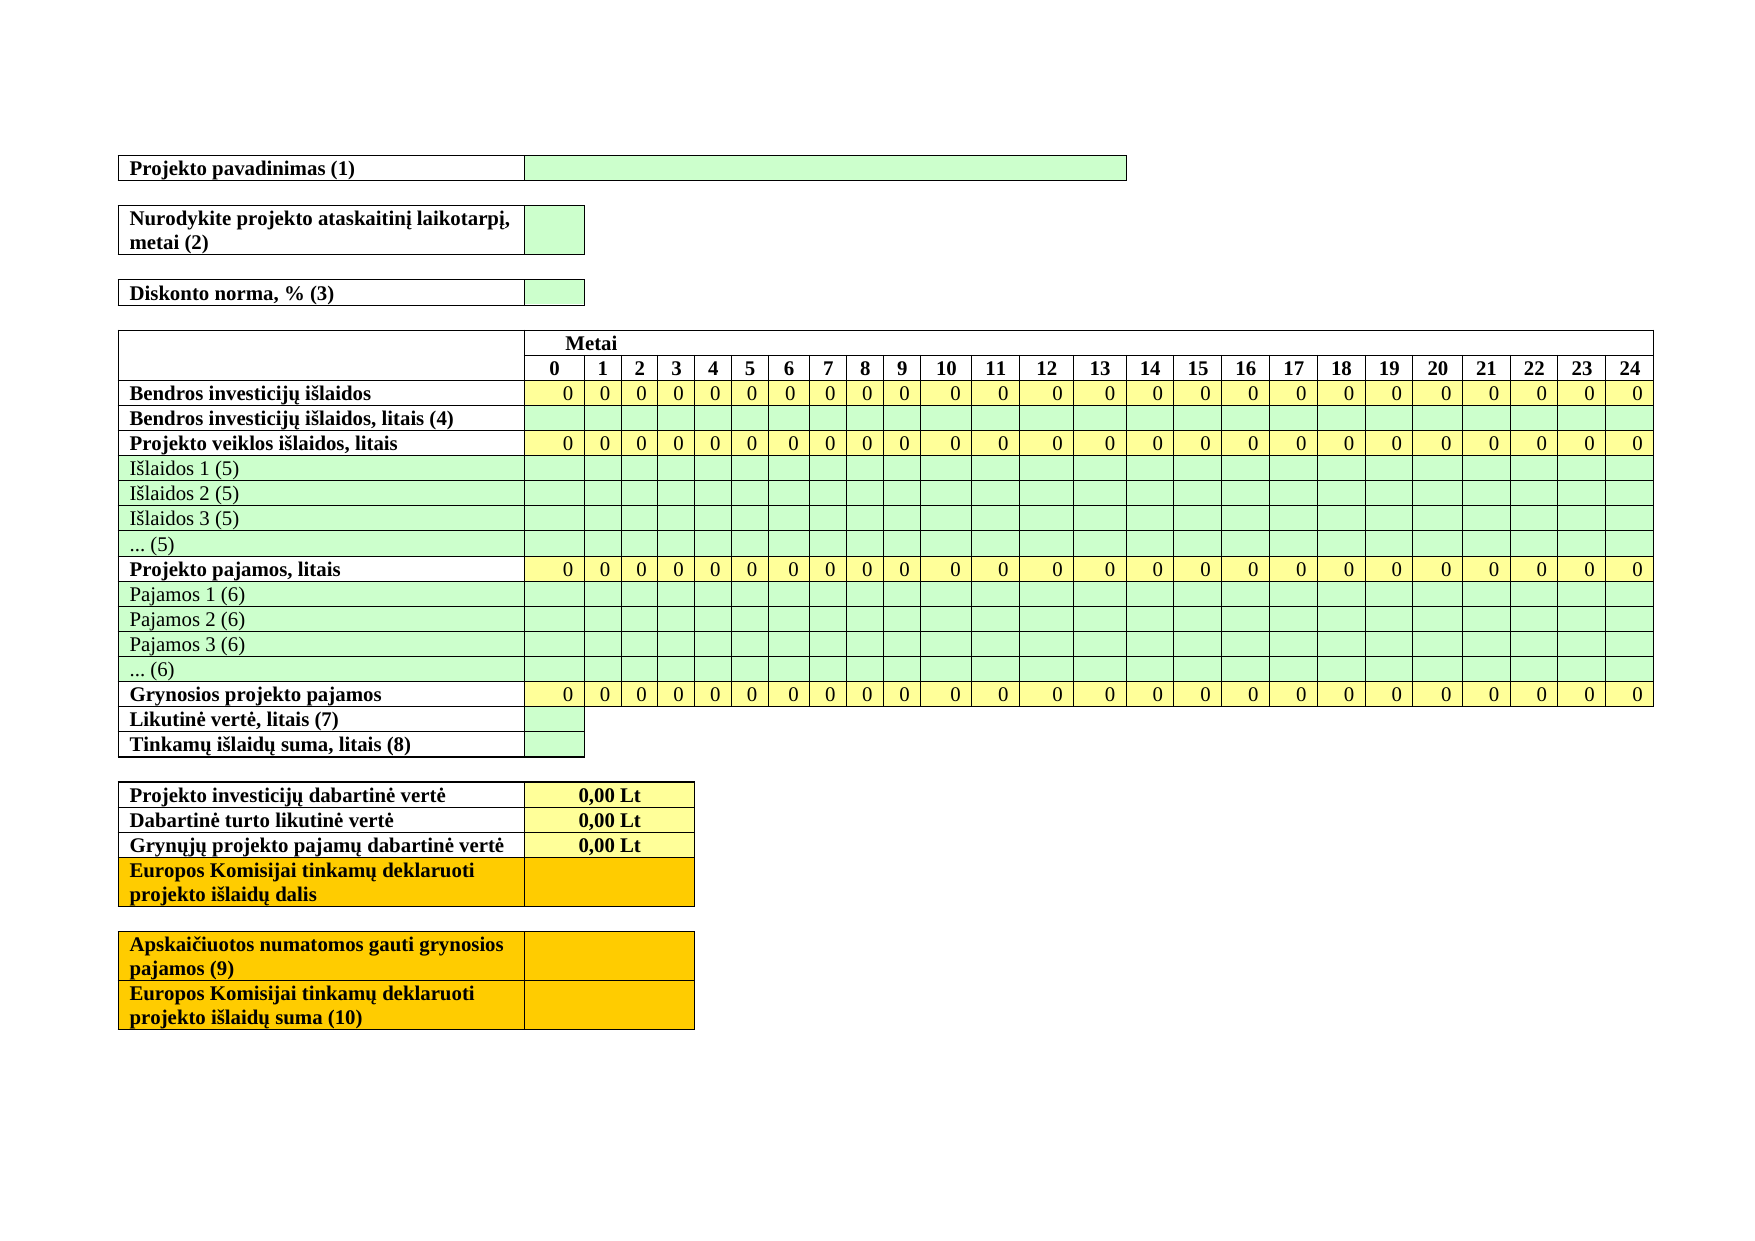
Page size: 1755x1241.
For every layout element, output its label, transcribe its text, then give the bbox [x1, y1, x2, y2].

table_cell [810, 906, 847, 931]
table_cell [1222, 632, 1269, 656]
table_cell [525, 932, 694, 980]
table_cell [1074, 906, 1126, 931]
table_cell 0 [585, 431, 621, 455]
table_cell [810, 531, 846, 556]
table_cell [1413, 180, 1462, 205]
table_cell 0 [585, 682, 621, 706]
table_cell [1606, 506, 1653, 530]
table_cell Grynosios projekto pajamos [119, 682, 524, 706]
table_cell [847, 279, 883, 304]
table_cell 0 [1174, 381, 1221, 405]
table_cell [1270, 980, 1317, 1029]
table_cell 0 [769, 381, 809, 405]
table_cell [695, 832, 731, 857]
table_cell [847, 807, 883, 832]
table_cell [1606, 331, 1653, 355]
table_cell [1318, 531, 1365, 556]
table_cell [1413, 707, 1462, 731]
table_cell [921, 857, 972, 906]
table_cell [1020, 506, 1073, 530]
table_cell [584, 305, 621, 329]
table_cell [1126, 807, 1174, 832]
table_cell [1510, 857, 1558, 906]
table_cell [1317, 832, 1365, 857]
table_cell [621, 181, 658, 205]
table_cell 0 [1606, 557, 1653, 581]
table_cell [1222, 205, 1269, 254]
table_cell [972, 582, 1019, 606]
table_cell [695, 205, 731, 254]
table_cell 0 [732, 381, 768, 405]
table_cell [1413, 582, 1462, 606]
table_cell [1270, 781, 1317, 807]
table_cell Bendros investicijų išlaidos, litais (4) [119, 406, 524, 430]
table_cell [695, 980, 731, 1029]
table_cell [1413, 807, 1462, 832]
table_cell Bendros investicijų išlaidos [119, 381, 524, 405]
table_cell [1020, 406, 1073, 430]
table_cell [695, 707, 731, 731]
table_cell [1606, 531, 1653, 556]
table_cell [1510, 931, 1558, 980]
table_cell 0 [658, 557, 694, 581]
table_cell 0 [1174, 682, 1221, 706]
table_header [1462, 155, 1510, 180]
table_cell [1606, 731, 1653, 756]
table_cell [1174, 657, 1221, 681]
table_cell [1270, 756, 1317, 781]
table_cell [768, 781, 810, 807]
table_cell [972, 181, 1019, 205]
table_cell [1558, 582, 1605, 606]
table_cell [1318, 582, 1365, 606]
table_cell [585, 707, 621, 731]
table_cell 0 [732, 557, 768, 581]
table_cell [1270, 456, 1317, 480]
table_cell [1174, 931, 1222, 980]
table_cell [731, 331, 768, 355]
table_cell [972, 607, 1019, 631]
table_cell [1222, 254, 1269, 279]
table_cell [1366, 456, 1412, 480]
table_cell [1126, 931, 1174, 980]
table_cell 0 [1366, 557, 1412, 581]
table_cell [524, 181, 584, 205]
table_cell 5 [732, 356, 768, 380]
table_cell [1462, 857, 1510, 906]
table_cell [1463, 406, 1510, 430]
table_cell [1606, 781, 1653, 807]
table_cell [731, 279, 768, 304]
table_cell 0 [1463, 557, 1510, 581]
table_cell [1606, 931, 1653, 980]
table_cell [884, 406, 920, 430]
table_cell [1270, 279, 1317, 304]
table_cell 0 [658, 682, 694, 706]
table_cell [1270, 607, 1317, 631]
table_cell [768, 254, 810, 279]
table_cell [1413, 331, 1462, 355]
table_cell [1020, 756, 1073, 781]
table_cell Diskonto norma, % (3) [119, 280, 524, 304]
table_cell [1127, 531, 1173, 556]
table_cell [695, 657, 731, 681]
table_cell Metai [525, 331, 658, 355]
table_cell [695, 305, 731, 329]
table_cell [1413, 931, 1462, 980]
table_cell [584, 756, 621, 781]
table_cell 0 [1222, 431, 1269, 455]
table_cell [972, 832, 1019, 857]
table_cell [1126, 180, 1174, 205]
table_cell 22 [1511, 356, 1557, 380]
table_cell [921, 781, 972, 807]
table_cell [810, 456, 846, 480]
table_cell [810, 582, 846, 606]
table_cell [118, 907, 524, 931]
table_cell [658, 531, 694, 556]
table_cell [1510, 205, 1558, 254]
table_cell 2 [622, 356, 657, 380]
table_cell [732, 582, 768, 606]
table_cell [884, 731, 921, 756]
table_cell 0 [1270, 557, 1317, 581]
table_cell [921, 931, 972, 980]
table_cell 0 [622, 381, 657, 405]
table_cell [1365, 707, 1413, 731]
table_cell [1222, 506, 1269, 530]
table_cell 0 [1413, 381, 1462, 405]
table_cell [1366, 632, 1412, 656]
table_cell [1510, 707, 1558, 731]
table_cell [695, 406, 731, 430]
table_cell [585, 582, 621, 606]
table_cell [1317, 931, 1365, 980]
table_cell 0 [1270, 431, 1317, 455]
table_cell [810, 205, 847, 254]
table_cell [524, 758, 584, 781]
table_cell [1317, 707, 1365, 731]
table_cell 0 [622, 431, 657, 455]
table_cell [1317, 857, 1365, 906]
table_cell [1413, 531, 1462, 556]
table_cell [525, 582, 584, 606]
table_cell [884, 657, 920, 681]
table_cell [525, 657, 584, 681]
table_cell [525, 280, 584, 304]
table_cell [847, 305, 883, 329]
table_cell [732, 481, 768, 505]
table_cell [585, 607, 621, 631]
table_cell [769, 406, 809, 430]
table_cell [732, 607, 768, 631]
table_cell [921, 406, 971, 430]
table_cell 0 [1074, 431, 1126, 455]
table_cell [1020, 181, 1073, 205]
table_cell [972, 305, 1019, 329]
table_cell [1174, 279, 1222, 304]
table_cell [884, 181, 921, 205]
table_cell [884, 607, 920, 631]
table_cell [847, 254, 883, 279]
table_cell [621, 707, 658, 731]
table_cell [884, 506, 920, 530]
table_cell [921, 832, 972, 857]
table_cell [1317, 731, 1365, 756]
table_cell [769, 481, 809, 505]
table_cell [1270, 906, 1317, 931]
table_cell [585, 279, 621, 304]
table_cell [1318, 607, 1365, 631]
table_cell 0 [769, 682, 809, 706]
table_cell 0 [921, 557, 971, 581]
table_cell [972, 456, 1019, 480]
table_cell 17 [1270, 356, 1317, 380]
table_cell [972, 531, 1019, 556]
table_cell [1606, 254, 1653, 279]
table_cell Išlaidos 3 (5) [119, 506, 524, 530]
table_cell [847, 657, 883, 681]
table_cell [585, 406, 621, 430]
table_cell [1074, 756, 1126, 781]
table_header [1558, 155, 1606, 180]
table_cell [1074, 632, 1126, 656]
table_cell [972, 906, 1019, 931]
table_cell [810, 305, 847, 329]
table_cell [695, 181, 731, 205]
table_cell 0 [921, 682, 971, 706]
table_cell [1126, 205, 1174, 254]
table_cell [1174, 632, 1221, 656]
table_cell [847, 781, 883, 807]
table_cell [1462, 331, 1510, 355]
table_cell [1126, 857, 1174, 906]
table_cell 0 [1318, 431, 1365, 455]
table_cell [695, 906, 731, 931]
table_cell [884, 980, 921, 1029]
table_cell Projekto pajamos, litais [119, 557, 524, 581]
table_cell [1511, 506, 1557, 530]
table_cell ... (6) [119, 657, 524, 681]
table_cell [621, 305, 658, 329]
table_cell [1463, 531, 1510, 556]
table_cell [731, 731, 768, 756]
table_cell [1020, 531, 1073, 556]
table_cell [1270, 331, 1317, 355]
table_cell 0 [1606, 682, 1653, 706]
table_cell [847, 756, 883, 781]
table_cell [621, 756, 658, 781]
table_cell [1126, 331, 1174, 355]
table_cell [119, 331, 524, 380]
table_cell 0 [1270, 682, 1317, 706]
table_cell [1366, 607, 1412, 631]
table_cell 12 [1020, 356, 1073, 380]
table_cell 0 [1463, 381, 1510, 405]
table_cell [622, 406, 657, 430]
table_cell [1510, 807, 1558, 832]
table_cell [1126, 254, 1174, 279]
table_cell [1222, 781, 1269, 807]
table_cell [1558, 931, 1606, 980]
table_cell [731, 781, 768, 807]
table_cell 0 [525, 682, 584, 706]
table_cell [731, 254, 768, 279]
table_cell [584, 254, 621, 279]
table_cell [1606, 582, 1653, 606]
table_cell 0 [810, 682, 846, 706]
table_cell [921, 980, 972, 1029]
table_cell [1020, 331, 1073, 355]
table_cell [1463, 607, 1510, 631]
table_cell [1413, 254, 1462, 279]
table_header [1174, 155, 1222, 180]
table_cell [1222, 707, 1269, 731]
table_cell [884, 531, 920, 556]
table_header [1510, 155, 1558, 180]
table_cell 0 [1174, 557, 1221, 581]
table_cell [884, 456, 920, 480]
table_cell [1606, 807, 1653, 832]
table_cell [1317, 305, 1365, 329]
table_cell [1510, 331, 1558, 355]
table_cell [769, 632, 809, 656]
table_cell [1558, 607, 1605, 631]
table_cell [769, 456, 809, 480]
table_cell [1126, 707, 1174, 731]
table_cell 0 [695, 381, 731, 405]
table_cell [1606, 707, 1653, 731]
table_cell 0 [1558, 682, 1605, 706]
table_cell [1074, 181, 1126, 205]
table_cell [525, 732, 584, 756]
table_cell 11 [972, 356, 1019, 380]
table_cell [1510, 832, 1558, 857]
table_cell [1222, 456, 1269, 480]
table_cell [1317, 781, 1365, 807]
table_cell 0 [1270, 381, 1317, 405]
table_cell [1366, 657, 1412, 681]
table_cell [1222, 607, 1269, 631]
table_cell [1174, 180, 1222, 205]
table_cell 0 [972, 682, 1019, 706]
table_cell [1606, 632, 1653, 656]
table_cell [731, 181, 768, 205]
table_cell 0 [921, 431, 971, 455]
table_cell [1510, 254, 1558, 279]
table_cell [1270, 657, 1317, 681]
table_cell [810, 331, 847, 355]
table_cell [1174, 254, 1222, 279]
table_cell [768, 980, 810, 1029]
table_cell [810, 481, 846, 505]
table_cell [1074, 506, 1126, 530]
table_cell [1510, 756, 1558, 781]
table_cell [768, 331, 810, 355]
table_cell [1270, 807, 1317, 832]
table_cell 0 [622, 557, 657, 581]
table_cell [1074, 781, 1126, 807]
table_cell [1174, 481, 1221, 505]
table_cell [847, 481, 883, 505]
table_cell [1074, 582, 1126, 606]
table_cell 0 [1127, 381, 1173, 405]
table_cell [1020, 832, 1073, 857]
table_cell [1462, 781, 1510, 807]
table_cell [1020, 279, 1073, 304]
table_cell [1074, 331, 1126, 355]
table_cell 0 [810, 381, 846, 405]
table_cell [1317, 980, 1365, 1029]
table_cell [1270, 531, 1317, 556]
table_cell [695, 807, 731, 832]
table_cell [1365, 781, 1413, 807]
table_cell [972, 279, 1019, 304]
table_cell [1318, 406, 1365, 430]
table_cell [1270, 180, 1317, 205]
table_cell 0 [622, 682, 657, 706]
table_cell [1174, 906, 1222, 931]
table_cell [1558, 279, 1606, 304]
table_cell [972, 205, 1019, 254]
table_cell Projekto veiklos išlaidos, litais [119, 431, 524, 455]
table_cell [1462, 756, 1510, 781]
table_cell [1511, 456, 1557, 480]
table_cell [1074, 807, 1126, 832]
table_cell [732, 531, 768, 556]
table_cell [658, 456, 694, 480]
table_cell 0 [1606, 431, 1653, 455]
table_cell [732, 506, 768, 530]
table_cell [847, 707, 883, 731]
table_cell [658, 279, 694, 304]
table_cell [622, 506, 657, 530]
table_cell [1510, 279, 1558, 304]
table_cell [585, 531, 621, 556]
table_cell [524, 306, 584, 329]
table_cell [695, 254, 731, 279]
table_cell [695, 632, 731, 656]
table_cell 0 [921, 381, 971, 405]
table_cell [1366, 531, 1412, 556]
table_cell [1270, 506, 1317, 530]
table_cell 0 [525, 431, 584, 455]
table_cell [1020, 906, 1073, 931]
table_cell 0 [884, 682, 920, 706]
table_cell [1558, 254, 1606, 279]
table_cell 0 [1020, 557, 1073, 581]
table_cell 0 [972, 431, 1019, 455]
table_cell [921, 657, 971, 681]
table_cell [1558, 305, 1606, 329]
table_cell [622, 582, 657, 606]
table_cell [847, 980, 883, 1029]
table_cell [1606, 756, 1653, 781]
table_cell [1606, 980, 1653, 1029]
table_cell [810, 731, 847, 756]
table_cell [810, 707, 847, 731]
table_cell [1074, 832, 1126, 857]
table_cell [1074, 531, 1126, 556]
table_cell [1606, 180, 1653, 205]
table_cell [769, 531, 809, 556]
table_cell [622, 531, 657, 556]
table_cell [731, 906, 768, 931]
table_cell [731, 205, 768, 254]
table_cell [1222, 756, 1269, 781]
table_cell [921, 279, 972, 304]
table_cell [621, 205, 658, 254]
table_cell [1222, 857, 1269, 906]
table_cell Pajamos 1 (6) [119, 582, 524, 606]
table_cell 14 [1127, 356, 1173, 380]
table_cell [1020, 980, 1073, 1029]
table_cell [658, 607, 694, 631]
table_cell [1413, 632, 1462, 656]
table_cell [1413, 406, 1462, 430]
table_cell [1222, 980, 1269, 1029]
table_cell [695, 582, 731, 606]
table_cell [1318, 632, 1365, 656]
table_cell [1127, 607, 1173, 631]
table_cell [525, 406, 584, 430]
table_cell [1126, 980, 1174, 1029]
table_cell [1174, 531, 1221, 556]
table_cell [1606, 205, 1653, 254]
table_cell [525, 607, 584, 631]
table_cell [921, 181, 972, 205]
table_cell [1317, 331, 1365, 355]
table_cell 0 [769, 557, 809, 581]
table_cell Išlaidos 2 (5) [119, 481, 524, 505]
table_cell [1413, 607, 1462, 631]
table_cell [118, 181, 524, 205]
table_cell [1413, 756, 1462, 781]
table_header [1270, 155, 1317, 180]
table_cell [1126, 781, 1174, 807]
table_cell [1558, 906, 1606, 931]
table_cell [525, 632, 584, 656]
table_cell 0 [1366, 431, 1412, 455]
table_cell [525, 206, 584, 254]
table_cell [1366, 506, 1412, 530]
table_cell [1511, 607, 1557, 631]
table_cell [1462, 980, 1510, 1029]
table_cell [1366, 406, 1412, 430]
table_cell [1318, 506, 1365, 530]
table_cell Europos Komisijai tinkamų deklaruoti projekto išlaidų dalis [119, 858, 524, 906]
table_cell [921, 305, 972, 329]
table_cell [1317, 254, 1365, 279]
table_cell [884, 305, 921, 329]
table_cell [1222, 481, 1269, 505]
table_cell [1174, 506, 1221, 530]
table_cell [1558, 707, 1606, 731]
table_header [1413, 155, 1462, 180]
table_cell 0 [1511, 381, 1557, 405]
table_cell 0 [1020, 431, 1073, 455]
table_cell Projekto investicijų dabartinė vertė [119, 783, 524, 807]
table_cell [1463, 582, 1510, 606]
table_cell [1074, 707, 1126, 731]
table_cell [921, 731, 972, 756]
table_cell [1318, 456, 1365, 480]
table_cell 0 [884, 557, 920, 581]
table_cell [921, 456, 971, 480]
table_cell [884, 254, 921, 279]
table_cell [1558, 781, 1606, 807]
table_cell [1317, 906, 1365, 931]
table_cell [768, 756, 810, 781]
table_cell [1222, 180, 1269, 205]
table_cell [769, 582, 809, 606]
table_cell [1174, 607, 1221, 631]
table_cell [1074, 279, 1126, 304]
table_cell [810, 279, 847, 304]
table_cell 0 [1020, 381, 1073, 405]
table_cell [1462, 180, 1510, 205]
table_cell 10 [921, 356, 971, 380]
table_cell [1074, 305, 1126, 329]
table_cell [1463, 657, 1510, 681]
table_cell [622, 632, 657, 656]
table_cell [810, 254, 847, 279]
table_cell [768, 931, 810, 980]
table_cell [1606, 279, 1653, 304]
table_cell [1126, 832, 1174, 857]
table_cell [118, 255, 524, 279]
table_cell [658, 305, 694, 329]
table_cell [1558, 632, 1605, 656]
table_cell 9 [884, 356, 920, 380]
table_cell [118, 758, 524, 781]
table_cell [1558, 331, 1606, 355]
table_cell [810, 781, 847, 807]
table_cell [658, 506, 694, 530]
table_cell 8 [847, 356, 883, 380]
table_cell Nurodykite projekto ataskaitinį laikotarpį, metai (2) [119, 206, 524, 254]
table_cell [810, 406, 846, 430]
table_cell [1317, 807, 1365, 832]
table_cell [1558, 406, 1605, 430]
table_cell [847, 205, 883, 254]
table_cell [810, 807, 847, 832]
table_cell [1413, 506, 1462, 530]
table_cell [1606, 406, 1653, 430]
table_cell [695, 607, 731, 631]
table_cell [525, 858, 694, 906]
table_cell [810, 832, 847, 857]
table_cell [847, 832, 883, 857]
table_cell [1126, 756, 1174, 781]
table_cell Išlaidos 1 (5) [119, 456, 524, 480]
table_cell 0 [1318, 682, 1365, 706]
table_cell [1366, 481, 1412, 505]
table_cell [884, 807, 921, 832]
table_cell 0 [695, 557, 731, 581]
table_header Projekto pavadinimas (1) [119, 156, 524, 180]
table_cell [1365, 832, 1413, 857]
table_cell [1127, 406, 1173, 430]
table_cell 0 [1413, 682, 1462, 706]
table_cell [1511, 406, 1557, 430]
table_cell 0 [1606, 381, 1653, 405]
table_cell [1270, 632, 1317, 656]
table_cell [972, 406, 1019, 430]
table_cell [972, 756, 1019, 781]
table_cell [1020, 632, 1073, 656]
table_cell [658, 205, 694, 254]
table_cell [921, 506, 971, 530]
table_cell [1222, 906, 1269, 931]
table_cell 0 [732, 431, 768, 455]
table_cell [1462, 931, 1510, 980]
table_cell [584, 181, 621, 205]
table_cell [1270, 931, 1317, 980]
table_cell [731, 807, 768, 832]
table_cell [1126, 305, 1174, 329]
table_cell [1174, 456, 1221, 480]
table_cell 13 [1074, 356, 1126, 380]
table_cell [658, 632, 694, 656]
table_cell [658, 582, 694, 606]
table_cell [1606, 657, 1653, 681]
table_cell [1558, 731, 1606, 756]
table_cell [1365, 906, 1413, 931]
table_cell [1365, 931, 1413, 980]
table_cell [1222, 731, 1269, 756]
table_cell [1317, 180, 1365, 205]
table_cell [847, 331, 883, 355]
table_cell [847, 506, 883, 530]
table_cell [769, 607, 809, 631]
table_cell [1222, 931, 1269, 980]
table_cell 0 [525, 557, 584, 581]
table_cell [1558, 857, 1606, 906]
table_cell [1074, 481, 1126, 505]
table_cell [847, 931, 883, 980]
table_cell [1462, 832, 1510, 857]
table_cell [847, 632, 883, 656]
table_cell [1558, 980, 1606, 1029]
table_cell 0,00 Lt [525, 808, 694, 832]
table_cell 0 [1222, 682, 1269, 706]
table_cell [1174, 582, 1221, 606]
table_cell [1462, 807, 1510, 832]
table_cell [731, 980, 768, 1029]
table_cell [585, 205, 621, 254]
table_cell [1127, 582, 1173, 606]
table_cell [768, 707, 810, 731]
table_cell 0 [585, 557, 621, 581]
table_header [1317, 155, 1365, 180]
table_cell [1463, 481, 1510, 505]
table_cell [972, 331, 1019, 355]
table_cell [1511, 657, 1557, 681]
table_cell [1127, 481, 1173, 505]
table_cell [972, 707, 1019, 731]
table_cell [972, 857, 1019, 906]
table_cell 0 [810, 557, 846, 581]
table_cell [585, 456, 621, 480]
table_cell [1413, 657, 1462, 681]
table_cell [1511, 582, 1557, 606]
table_cell [1020, 582, 1073, 606]
table_cell Pajamos 3 (6) [119, 632, 524, 656]
table_cell [658, 657, 694, 681]
table_cell [695, 456, 731, 480]
table_cell [1558, 531, 1605, 556]
table_cell [695, 756, 731, 781]
table_cell [921, 807, 972, 832]
table_cell [810, 632, 846, 656]
table_cell [1270, 857, 1317, 906]
table_cell [658, 756, 694, 781]
table_cell [769, 657, 809, 681]
table_cell [769, 506, 809, 530]
table_cell [1365, 857, 1413, 906]
table_cell 0 [1558, 557, 1605, 581]
table_cell 19 [1366, 356, 1412, 380]
table_cell [1462, 305, 1510, 329]
table_cell [1606, 481, 1653, 505]
table_cell [1510, 180, 1558, 205]
table_cell [1462, 731, 1510, 756]
table_cell [1270, 254, 1317, 279]
table_cell [1413, 305, 1462, 329]
table_cell 0 [658, 431, 694, 455]
table_cell [1366, 582, 1412, 606]
table_cell 6 [769, 356, 809, 380]
table_cell [118, 306, 524, 329]
table_cell [1222, 657, 1269, 681]
table_cell [622, 657, 657, 681]
table_cell [1365, 254, 1413, 279]
table_cell [1511, 531, 1557, 556]
table_cell [1413, 832, 1462, 857]
table_cell 0 [1558, 381, 1605, 405]
table_cell [810, 931, 847, 980]
table_cell [847, 456, 883, 480]
table_cell [847, 607, 883, 631]
table_cell [921, 607, 971, 631]
table_cell [695, 331, 731, 355]
table_cell [810, 980, 847, 1029]
table_cell 0 [1558, 431, 1605, 455]
table_cell [1365, 756, 1413, 781]
table_cell 0 [1074, 682, 1126, 706]
table_cell [1020, 781, 1073, 807]
table_cell Likutinė vertė, litais (7) [119, 707, 524, 731]
table_cell [972, 807, 1019, 832]
table_cell 24 [1606, 356, 1653, 380]
table_cell [1413, 205, 1462, 254]
table_cell [731, 707, 768, 731]
table_cell [1510, 906, 1558, 931]
table_cell [731, 832, 768, 857]
table_cell [1074, 731, 1126, 756]
table_header [1127, 155, 1174, 180]
table_cell [884, 756, 921, 781]
table_cell 0 [1127, 557, 1173, 581]
table_cell [658, 481, 694, 505]
table_cell [884, 279, 921, 304]
table_cell [1174, 331, 1222, 355]
table_cell [732, 632, 768, 656]
table_cell [525, 481, 584, 505]
table_cell [731, 857, 768, 906]
table_header [525, 156, 1126, 180]
table_cell [1413, 456, 1462, 480]
table_cell [1558, 756, 1606, 781]
table_cell [585, 481, 621, 505]
table_cell [1606, 857, 1653, 906]
table_cell 0 [847, 682, 883, 706]
table_cell [1510, 781, 1558, 807]
table_cell 0 [1318, 557, 1365, 581]
table_cell [1074, 857, 1126, 906]
table_cell [695, 781, 731, 807]
table_cell [1174, 731, 1222, 756]
table_cell [731, 305, 768, 329]
table_cell [1558, 456, 1605, 480]
table_cell [1511, 632, 1557, 656]
table_cell [1558, 506, 1605, 530]
table_cell [1413, 781, 1462, 807]
table_cell [695, 481, 731, 505]
table_header [1365, 155, 1413, 180]
table_cell [1510, 980, 1558, 1029]
table_cell [1222, 832, 1269, 857]
table_cell [524, 907, 694, 931]
table_cell [810, 657, 846, 681]
table_cell [768, 832, 810, 857]
table_cell [810, 756, 847, 781]
table_cell [847, 731, 883, 756]
table_cell 0 [847, 557, 883, 581]
table_cell [1174, 707, 1222, 731]
table_cell [1174, 406, 1221, 430]
table_cell [622, 481, 657, 505]
table_cell [1222, 305, 1269, 329]
table_cell [695, 506, 731, 530]
table_cell [847, 531, 883, 556]
table_cell [921, 481, 971, 505]
table_cell [1463, 456, 1510, 480]
table_cell [768, 305, 810, 329]
table_cell [658, 254, 694, 279]
table_cell [1020, 931, 1073, 980]
table_cell [1174, 781, 1222, 807]
table_cell [1606, 607, 1653, 631]
table_cell [1174, 305, 1222, 329]
table_cell [921, 756, 972, 781]
table_header [1606, 155, 1653, 180]
table_cell [921, 906, 972, 931]
table_cell [884, 906, 921, 931]
table_cell [1174, 980, 1222, 1029]
table_cell 0,00 Lt [525, 783, 694, 807]
table_cell 0 [1366, 381, 1412, 405]
table_cell 0 [658, 381, 694, 405]
table_cell [1510, 305, 1558, 329]
table_cell [884, 931, 921, 980]
table_cell 18 [1318, 356, 1365, 380]
table_cell [1558, 205, 1606, 254]
table_cell [1462, 707, 1510, 731]
table_cell Dabartinė turto likutinė vertė [119, 808, 524, 832]
table_cell [1074, 931, 1126, 980]
table_cell [1558, 180, 1606, 205]
table_cell 0 [847, 431, 883, 455]
table_cell 0 [1127, 431, 1173, 455]
table_cell [1606, 906, 1653, 931]
table_cell [622, 456, 657, 480]
table_cell [1606, 456, 1653, 480]
table_cell [1270, 305, 1317, 329]
table_cell [1020, 481, 1073, 505]
table_cell [1462, 279, 1510, 304]
table_cell [1365, 279, 1413, 304]
table_cell [658, 331, 694, 355]
table_cell [1174, 205, 1222, 254]
table_cell 21 [1463, 356, 1510, 380]
table_cell Tinkamų išlaidų suma, litais (8) [119, 732, 524, 756]
table_cell [1510, 731, 1558, 756]
table_cell [658, 406, 694, 430]
table_header [1222, 155, 1269, 180]
table_cell [847, 906, 883, 931]
table_cell 0 [1174, 431, 1221, 455]
table_cell 0 [1413, 557, 1462, 581]
table_cell 0 [884, 381, 920, 405]
table_cell [1074, 607, 1126, 631]
table_cell 4 [695, 356, 731, 380]
table_cell [525, 506, 584, 530]
table_cell 23 [1558, 356, 1605, 380]
table_cell [1074, 657, 1126, 681]
table_cell [1270, 582, 1317, 606]
table_cell [1413, 279, 1462, 304]
table_cell [1020, 807, 1073, 832]
table_cell [695, 857, 731, 906]
table_cell [1074, 980, 1126, 1029]
table_cell [695, 931, 731, 980]
table_cell [1413, 906, 1462, 931]
table_cell [1020, 607, 1073, 631]
table_cell [732, 406, 768, 430]
table_cell 0 [1511, 431, 1557, 455]
table_cell [585, 731, 621, 756]
table_cell [695, 531, 731, 556]
table_cell 0 [585, 381, 621, 405]
table_cell [1606, 305, 1653, 329]
table_cell 16 [1222, 356, 1269, 380]
table_cell 0 [1511, 682, 1557, 706]
table_cell [658, 707, 694, 731]
table_cell [1462, 205, 1510, 254]
table_cell [1020, 456, 1073, 480]
table_cell [884, 331, 921, 355]
table_cell [972, 657, 1019, 681]
table_cell [1413, 980, 1462, 1029]
table_cell [1020, 707, 1073, 731]
table_cell [1558, 481, 1605, 505]
table_cell [768, 205, 810, 254]
table_cell [1174, 832, 1222, 857]
table_cell Apskaičiuotos numatomos gauti grynosios pajamos (9) [119, 932, 524, 980]
table_cell [585, 657, 621, 681]
table_cell [884, 707, 921, 731]
table_cell [768, 807, 810, 832]
table_cell 0 [695, 682, 731, 706]
table_cell [1270, 707, 1317, 731]
table_cell [972, 632, 1019, 656]
table_cell 1 [585, 356, 621, 380]
table_cell [884, 481, 920, 505]
table_cell [921, 331, 972, 355]
table_cell 7 [810, 356, 846, 380]
table_cell [585, 632, 621, 656]
table_cell [1462, 906, 1510, 931]
table_cell [884, 832, 921, 857]
table_cell 0,00 Lt [525, 833, 694, 857]
table_cell [1174, 807, 1222, 832]
table_cell [972, 781, 1019, 807]
table_cell ... (5) [119, 531, 524, 556]
table_cell [972, 980, 1019, 1029]
table_cell [1127, 506, 1173, 530]
table_cell [1606, 832, 1653, 857]
table_cell [921, 531, 971, 556]
table_cell [1126, 731, 1174, 756]
table_cell 0 [847, 381, 883, 405]
table_cell [921, 582, 971, 606]
table_cell 0 [972, 557, 1019, 581]
table_cell 0 [1318, 381, 1365, 405]
table_cell [884, 582, 920, 606]
table_cell [810, 857, 847, 906]
table_cell 0 [1413, 431, 1462, 455]
table_cell [1222, 582, 1269, 606]
table_cell [1413, 731, 1462, 756]
table_cell 0 [1463, 431, 1510, 455]
table_cell [1127, 456, 1173, 480]
table_cell [1317, 279, 1365, 304]
table_cell [884, 857, 921, 906]
table_cell [921, 205, 972, 254]
table_cell 0 [1511, 557, 1557, 581]
table_cell [768, 906, 810, 931]
table_cell [1020, 657, 1073, 681]
table_cell [1222, 531, 1269, 556]
table_cell [1074, 406, 1126, 430]
table_cell [1126, 906, 1174, 931]
table_cell [1020, 731, 1073, 756]
table_cell [1365, 331, 1413, 355]
table_cell [847, 406, 883, 430]
table_cell [1463, 506, 1510, 530]
table_cell [1318, 481, 1365, 505]
table_cell [1127, 657, 1173, 681]
table_cell [810, 607, 846, 631]
table_cell [972, 931, 1019, 980]
table_cell 0 [1222, 381, 1269, 405]
table_cell [1365, 731, 1413, 756]
table_cell 0 [810, 431, 846, 455]
table_cell 0 [1127, 682, 1173, 706]
table_cell [585, 506, 621, 530]
table_cell [1558, 832, 1606, 857]
table_cell [1270, 481, 1317, 505]
table_cell 0 [1366, 682, 1412, 706]
table_cell [972, 254, 1019, 279]
table_cell [525, 981, 694, 1029]
table_cell [921, 254, 972, 279]
table_cell [1511, 481, 1557, 505]
table_cell [658, 731, 694, 756]
table_cell [768, 857, 810, 906]
table_cell 0 [769, 431, 809, 455]
table_cell [1558, 657, 1605, 681]
table_cell [621, 254, 658, 279]
table_cell 0 [525, 356, 584, 380]
table_cell [1074, 254, 1126, 279]
table_cell [695, 279, 731, 304]
table_cell Europos Komisijai tinkamų deklaruoti projekto išlaidų suma (10) [119, 981, 524, 1029]
table_cell [1365, 180, 1413, 205]
table_cell [1074, 456, 1126, 480]
table_cell [1127, 632, 1173, 656]
table_cell [972, 506, 1019, 530]
table_cell 0 [525, 381, 584, 405]
table_cell [1020, 254, 1073, 279]
table_cell [1413, 481, 1462, 505]
table_cell [1222, 807, 1269, 832]
table_cell [1270, 832, 1317, 857]
table_cell 0 [972, 381, 1019, 405]
table_cell [1463, 632, 1510, 656]
table_cell [524, 255, 584, 279]
table_cell [810, 506, 846, 530]
table_cell [1365, 980, 1413, 1029]
table_cell [1222, 279, 1269, 304]
table_cell Pajamos 2 (6) [119, 607, 524, 631]
table_cell [731, 756, 768, 781]
table_cell [621, 279, 658, 304]
table_cell [884, 632, 920, 656]
table_cell 3 [658, 356, 694, 380]
table_cell [1270, 205, 1317, 254]
table_cell [1365, 305, 1413, 329]
table_cell 0 [1463, 682, 1510, 706]
table_cell [658, 181, 694, 205]
table_cell [525, 531, 584, 556]
table_cell [972, 481, 1019, 505]
table_cell 0 [1020, 682, 1073, 706]
table_cell [732, 456, 768, 480]
table_cell [847, 181, 883, 205]
table_cell [1270, 731, 1317, 756]
table_cell [1020, 857, 1073, 906]
table_cell Grynųjų projekto pajamų dabartinė vertė [119, 833, 524, 857]
table_cell [921, 707, 972, 731]
table_cell 0 [1074, 381, 1126, 405]
table_cell [1318, 657, 1365, 681]
table_cell [1365, 807, 1413, 832]
table_cell [525, 707, 584, 731]
table_cell [731, 931, 768, 980]
table_cell [1174, 756, 1222, 781]
table_cell [1126, 279, 1174, 304]
table_cell [1020, 305, 1073, 329]
table_cell [1020, 205, 1073, 254]
table_cell [1558, 807, 1606, 832]
table_cell 0 [695, 431, 731, 455]
table_cell [1413, 857, 1462, 906]
table_cell [525, 456, 584, 480]
table_cell [768, 181, 810, 205]
table_cell [621, 731, 658, 756]
table_cell [1174, 857, 1222, 906]
table_cell 15 [1174, 356, 1221, 380]
table_cell [622, 607, 657, 631]
table_cell [884, 781, 921, 807]
table_cell [847, 857, 883, 906]
table_cell [1462, 254, 1510, 279]
table_cell 0 [1222, 557, 1269, 581]
table_cell 20 [1413, 356, 1462, 380]
table_cell [1222, 331, 1269, 355]
table_cell 0 [732, 682, 768, 706]
table_cell [695, 731, 731, 756]
table_cell [768, 731, 810, 756]
table_cell [972, 731, 1019, 756]
table_cell [810, 181, 847, 205]
table_cell [921, 632, 971, 656]
table_cell [732, 657, 768, 681]
table_cell [1365, 205, 1413, 254]
table_cell [768, 279, 810, 304]
table_cell [1222, 406, 1269, 430]
table_cell [1317, 756, 1365, 781]
table_cell [1074, 205, 1126, 254]
table_cell 0 [884, 431, 920, 455]
table_cell [847, 582, 883, 606]
table_cell [1317, 205, 1365, 254]
table_cell 0 [1074, 557, 1126, 581]
table_cell [884, 205, 921, 254]
table_cell [1270, 406, 1317, 430]
